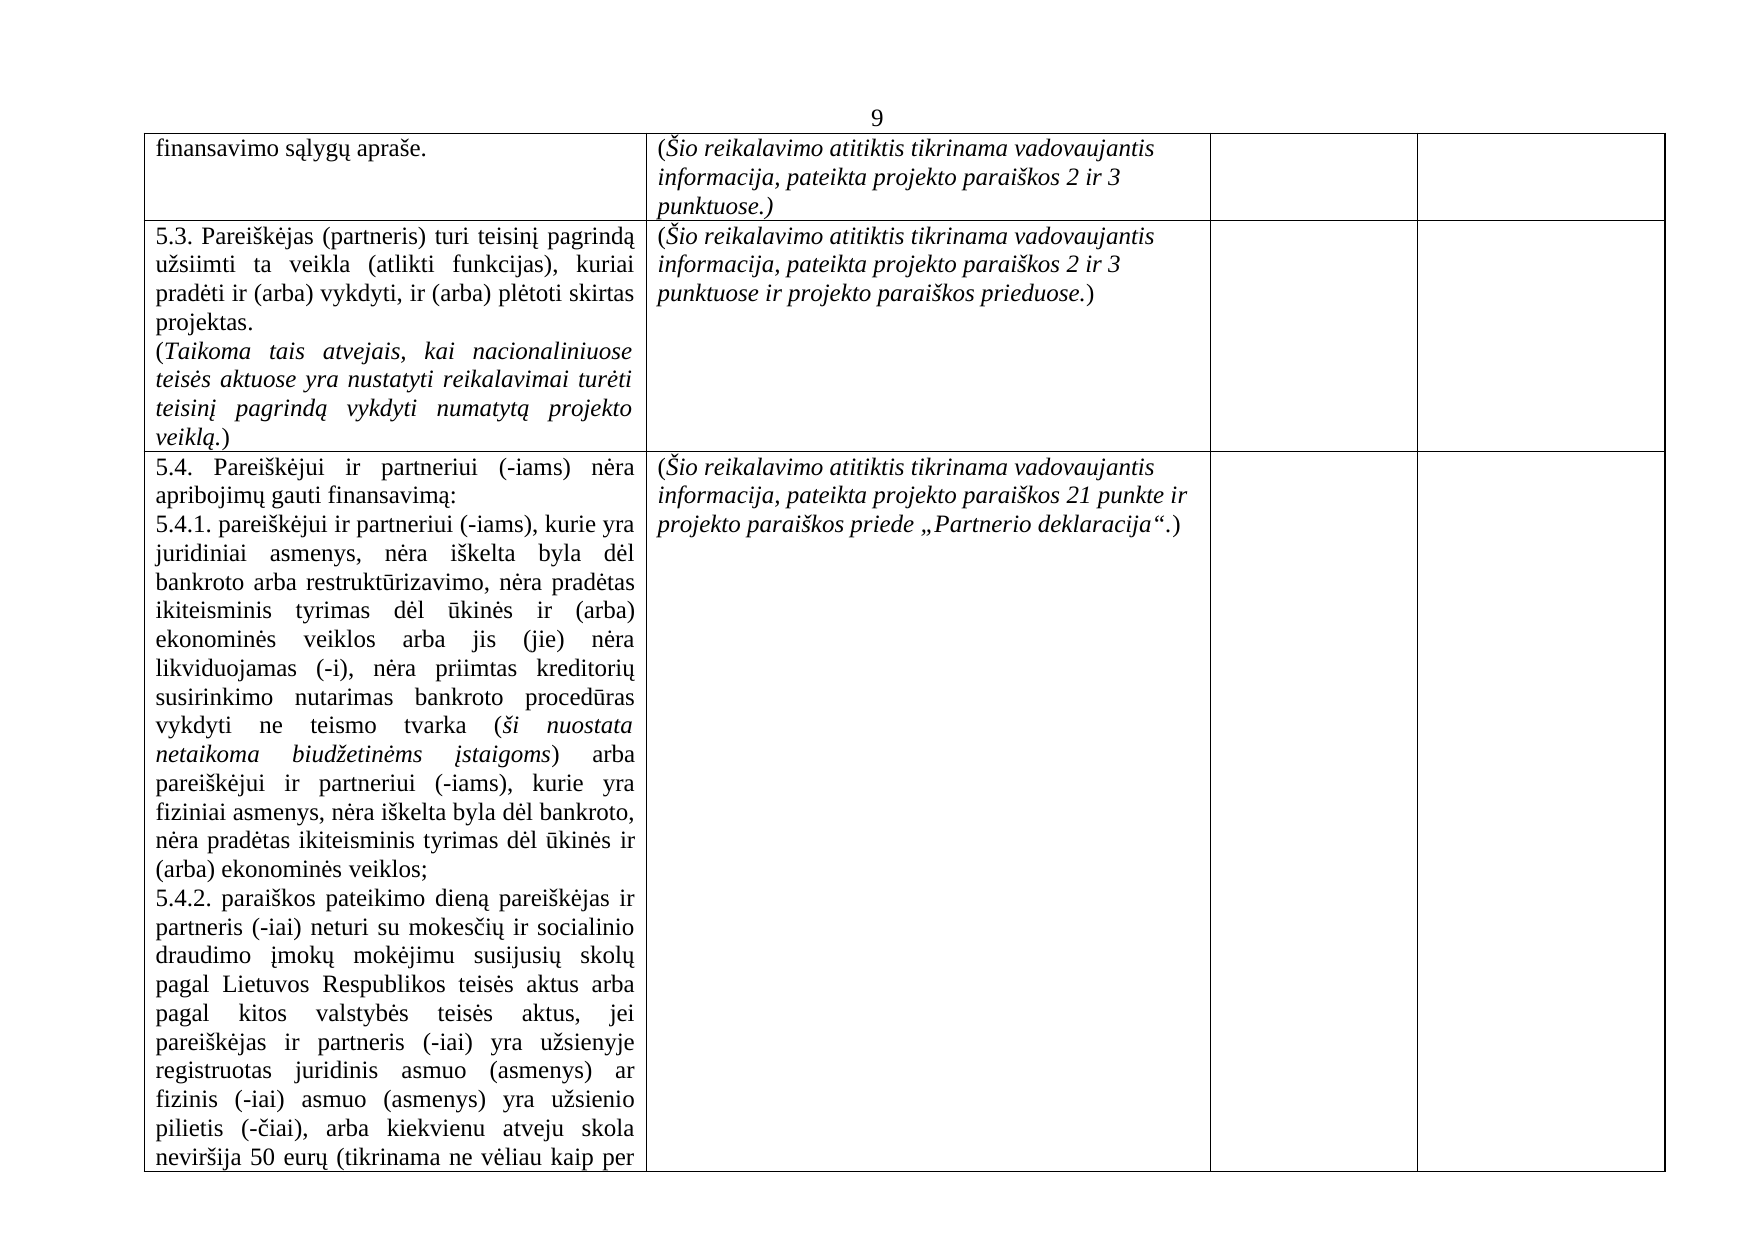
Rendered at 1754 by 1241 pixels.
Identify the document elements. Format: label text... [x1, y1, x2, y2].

table_cell 5.4. Pareiškėjui ir partneriui (-iams) nėra apribojimų gauti finansavimą: 5.4.1. pareiškėjui ir partneriui (-iams), kurie yra juridiniai asmenys, nėra iškelta byla dėl bankroto arba restruktūrizavimo, nėra pradėtas ikiteisminis tyrimas dėl ūkinės ir (arba) ekonominės veiklos arba jis (jie) nėra likviduojamas (-i), nėra priimtas kreditorių susirinkimo nutarimas bankroto procedūras vykdyti ne teismo tvarka (ši nuostata netaikoma biudžetinėms įstaigoms) arba pareiškėjui ir partneriui (-iams), kurie yra fiziniai asmenys, nėra iškelta byla dėl bankroto, nėra pradėtas ikiteisminis tyrimas dėl ūkinės ir (arba) ekonominės veiklos; 5.4.2. paraiškos pateikimo dieną pareiškėjas ir partneris (-iai) neturi su mokesčių ir socialinio draudimo įmokų mokėjimu susijusių skolų pagal Lietuvos Respublikos teisės aktus arba pagal kitos valstybės teisės aktus, jei pareiškėjas ir partneris (-iai) yra užsienyje registruotas juridinis asmuo (asmenys) ar fizinis (-iai) asmuo (asmenys) yra užsienio pilietis (-čiai), arba kiekvienu atveju skola neviršija 50 eurų (tikrinama ne vėliau kaip per [145, 452, 646, 1171]
table_cell [1211, 221, 1417, 451]
table_cell [1211, 452, 1417, 1171]
table_cell (Šio reikalavimo atitiktis tikrinama vadovaujantis informacija, pateikta projekto paraiškos 21 punkte ir projekto paraiškos priede „Partnerio deklaracija“.) [647, 452, 1210, 1171]
table_cell 5.3. Pareiškėjas (partneris) turi teisinį pagrindą užsiimti ta veikla (atlikti funkcijas), kuriai pradėti ir (arba) vykdyti, ir (arba) plėtoti skirtas projektas. (Taikoma tais atvejais, kai nacionaliniuose teisės aktuose yra nustatyti reikalavimai turėti teisinį pagrindą vykdyti numatytą projekto veiklą.) [145, 221, 646, 451]
table_cell [1418, 134, 1664, 220]
table_cell [1418, 452, 1664, 1171]
table_cell finansavimo sąlygų apraše. [145, 134, 646, 220]
table_cell [1418, 221, 1664, 451]
table_cell (Šio reikalavimo atitiktis tikrinama vadovaujantis informacija, pateikta projekto paraiškos 2 ir 3 punktuose ir projekto paraiškos prieduose.) [647, 221, 1210, 451]
table_cell (Šio reikalavimo atitiktis tikrinama vadovaujantis informacija, pateikta projekto paraiškos 2 ir 3 punktuose.) [647, 134, 1210, 220]
table_cell [1211, 134, 1417, 220]
